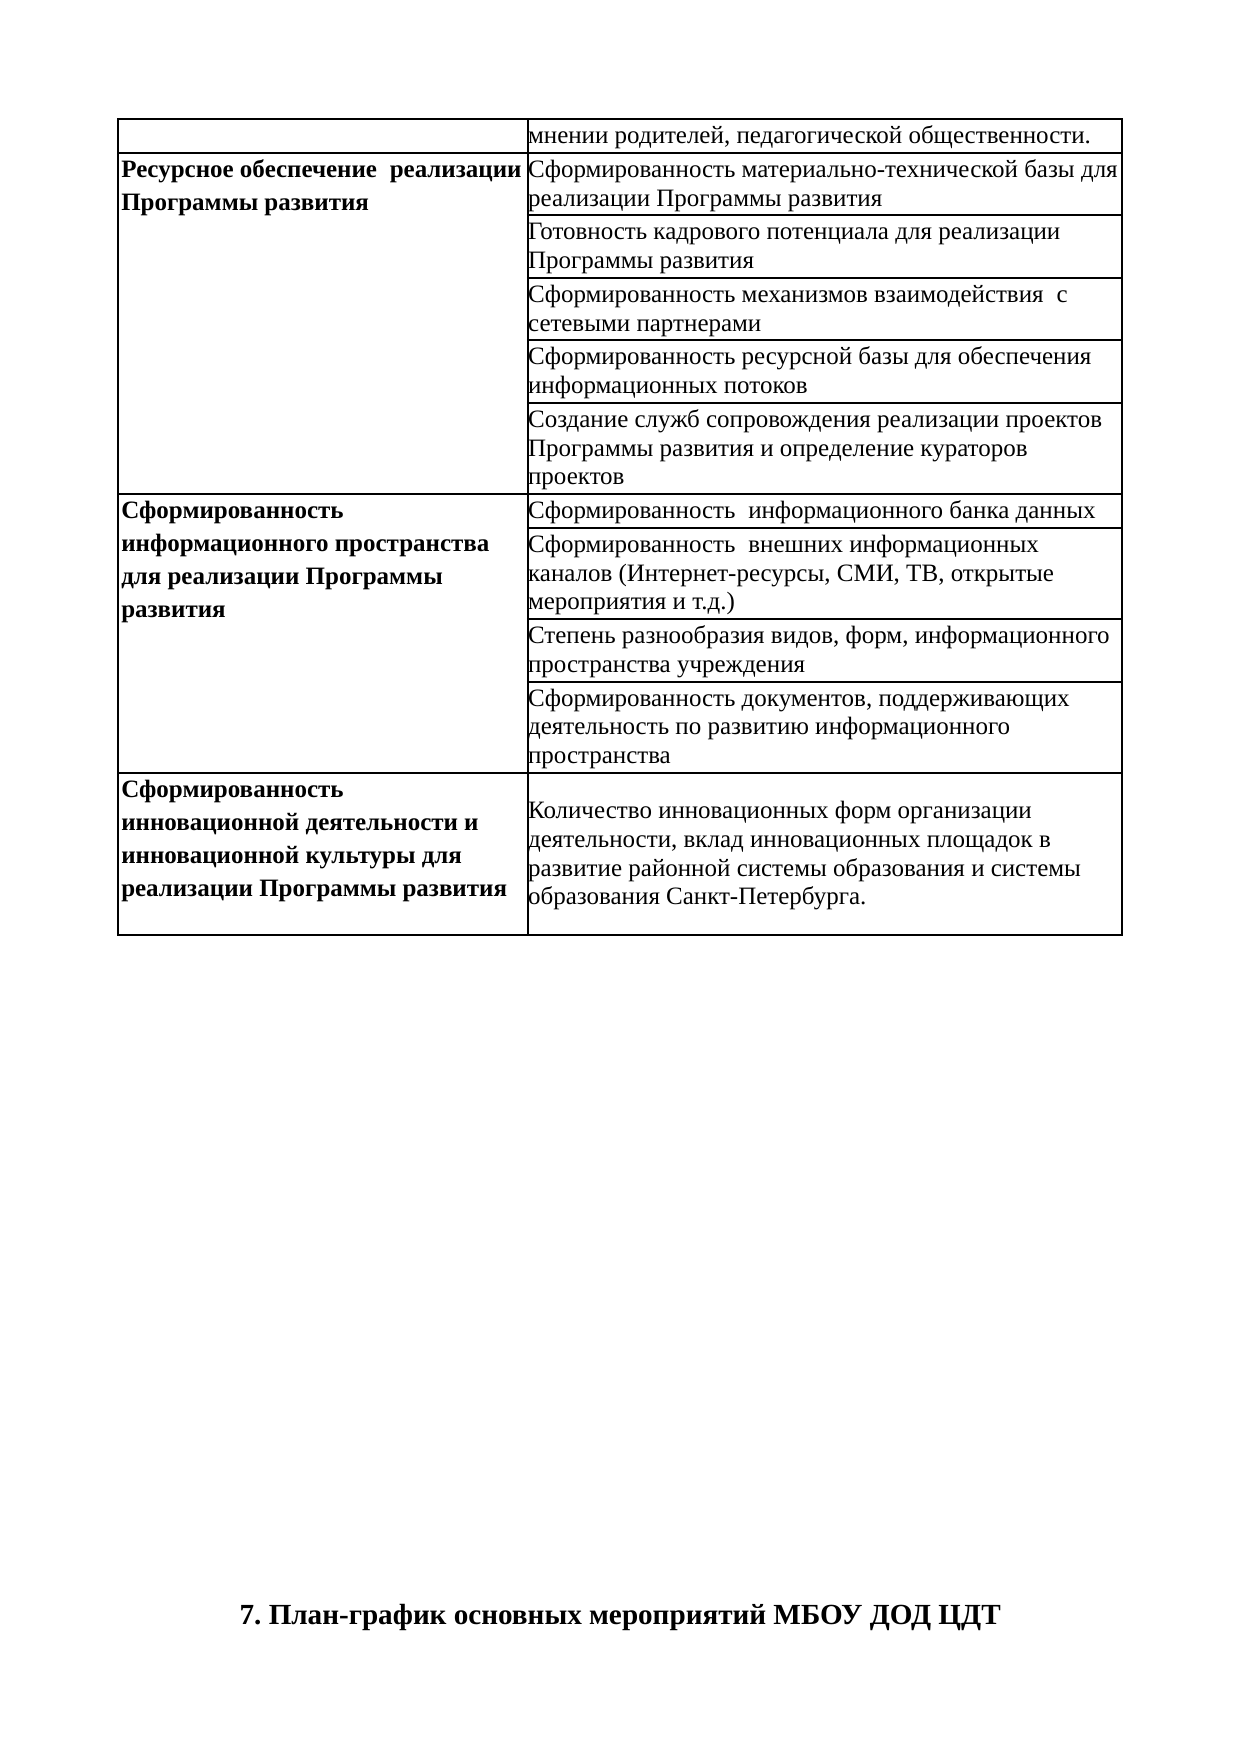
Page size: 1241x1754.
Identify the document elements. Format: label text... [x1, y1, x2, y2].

text 7. План-график основных мероприятий МБОУ ДОД ЦДТ [118, 1597, 1122, 1631]
table_cell [119, 120, 527, 152]
table_cell Сформированность внешних информационных каналов (Интернет-ресурсы, СМИ, ТВ, открытые мероприятия и т.д.) [529, 529, 1121, 618]
table_cell Готовность кадрового потенциала для реализации Программы развития [529, 216, 1121, 277]
table_cell Сформированность информационного банка данных [529, 495, 1121, 527]
table_cell Сформированность документов, поддерживающих деятельность по развитию информационного пространства [529, 683, 1121, 772]
table_cell Сформированность механизмов взаимодействия с сетевыми партнерами [529, 279, 1121, 339]
table_cell Создание служб сопровождения реализации проектов Программы развития и определение кураторов проектов [529, 404, 1121, 493]
table_cell Сформированность материально-технической базы для реализации Программы развития [529, 154, 1121, 214]
table_cell Сформированность инновационной деятельности и инновационной культуры для реализации Программы развития [119, 774, 527, 934]
table_cell Сформированность ресурсной базы для обеспечения информационных потоков [529, 341, 1121, 402]
table_cell мнении родителей, педагогической общественности. [529, 120, 1121, 152]
table_cell Количество инновационных форм организации деятельности, вклад инновационных площадок в развитие районной системы образования и системы образования Санкт-Петербурга. [529, 774, 1121, 934]
table_cell Ресурсное обеспечение реализации Программы развития [119, 154, 527, 493]
table_cell Сформированность информационного пространства для реализации Программы развития [119, 495, 527, 772]
table_cell Степень разнообразия видов, форм, информационного пространства учреждения [529, 620, 1121, 681]
